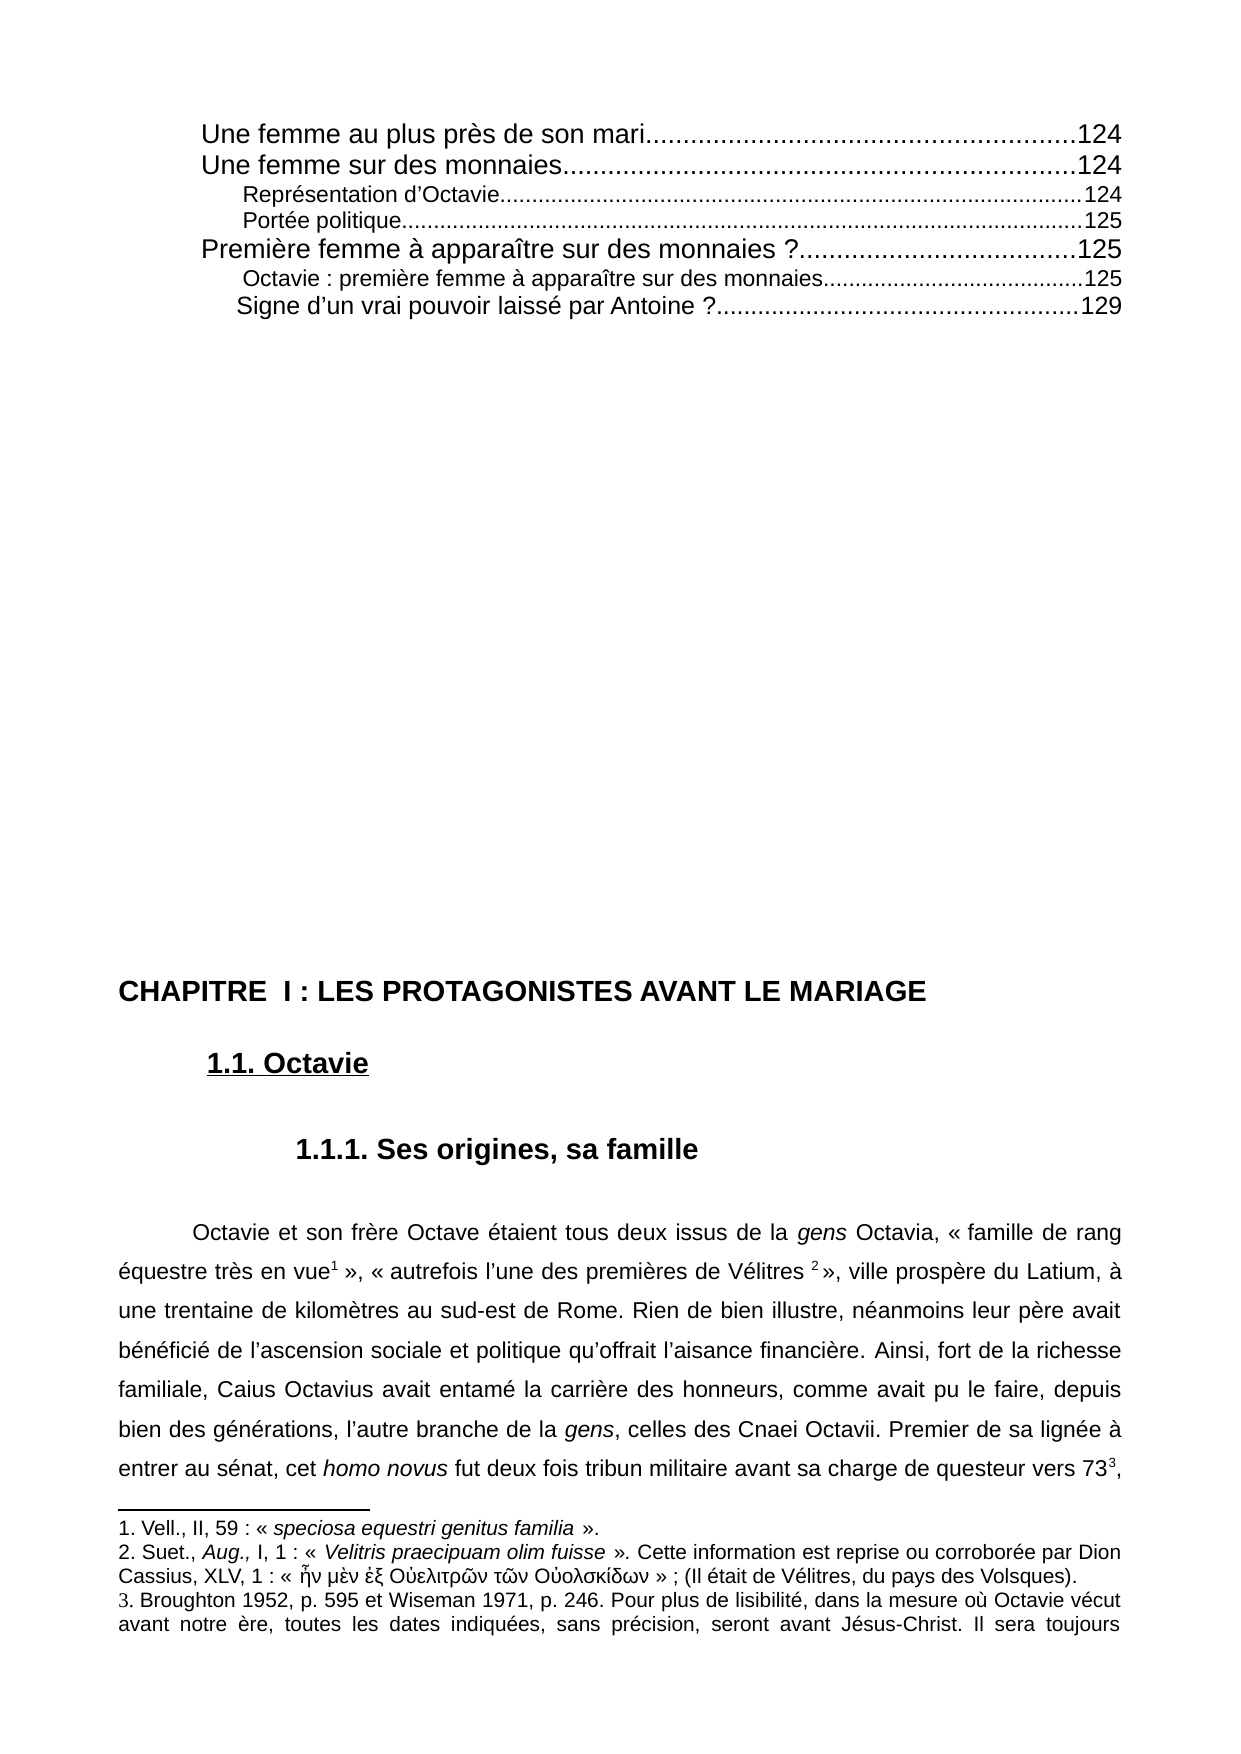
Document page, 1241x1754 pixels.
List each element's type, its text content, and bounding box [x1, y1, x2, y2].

text Une femme sur des monnaies 124 [201, 149, 1122, 181]
subtitle Octavie : première femme à apparaître sur des monnaies 125 [242, 264, 1122, 291]
subtitle 1.1. Octavie [207, 1046, 1122, 1079]
subtitle CHAPITRE I : Les protagonistes avant le mariage [118, 974, 1122, 1007]
text Octavie et son frère Octave étaient tous deux issus de la gens Octavia, « famille de rang équestre très en vue », « autrefois l’une des premières de Vélitres », ville prospère du Latium, à une trentaine de kilomètres au sud-est de Rome. Rien de bien illustre, néanmoins leur père avait bénéficié de l’ascension sociale et politique qu’offrait l’aisance financière. Ainsi, fort de la richesse familiale, Caius Octavius avait entamé la carrière des honneurs, comme avait pu le faire, depuis bien des générations, l’autre branche de la gens, celles des Cnaei Octavii. Premier de sa lignée à entrer au sénat, cet homo novus fut deux fois tribun militaire avant sa charge de questeur vers 73, puis édile de la plèbe en 64, judex quaestionis vers 63, succédant à Jules César dans cette charge, et préteur en 61. [118, 1218, 1122, 1482]
subtitle Représentation d’Octavie 124 [242, 181, 1122, 207]
text . Broughton 1952, p. 595 et Wiseman 1971, p. 246. Pour plus de lisibilité, dans la mesure où Octavie vécut avant notre ère, toutes les dates indiquées, sans précision, seront avant Jésus-Christ. Il sera toujours [118, 1588, 1122, 1636]
text Signe d’un vrai pouvoir laissé par Antoine ? 129 [236, 291, 1122, 320]
text Première femme à apparaître sur des monnaies ? 125 [201, 233, 1122, 264]
subtitle Portée politique 125 [242, 207, 1122, 233]
text . Suet., Aug., I, 1 : « Velitris praecipuam olim fuisse ». Cette information est reprise ou corroborée par Dion Cassius, XLV, 1 : « ἦν μὲν ἐξ Οὐελιτρῶν τῶν Οὐολσκίδων » ; (Il était de Vélitres, du pays des Volsques). [118, 1540, 1122, 1588]
subtitle 1.1.1. Ses origines, sa famille [295, 1132, 1122, 1166]
text Une femme au plus près de son mari 124 [201, 118, 1122, 149]
text . Vell., II, 59 : « speciosa equestri genitus familia ». [118, 1516, 1122, 1540]
